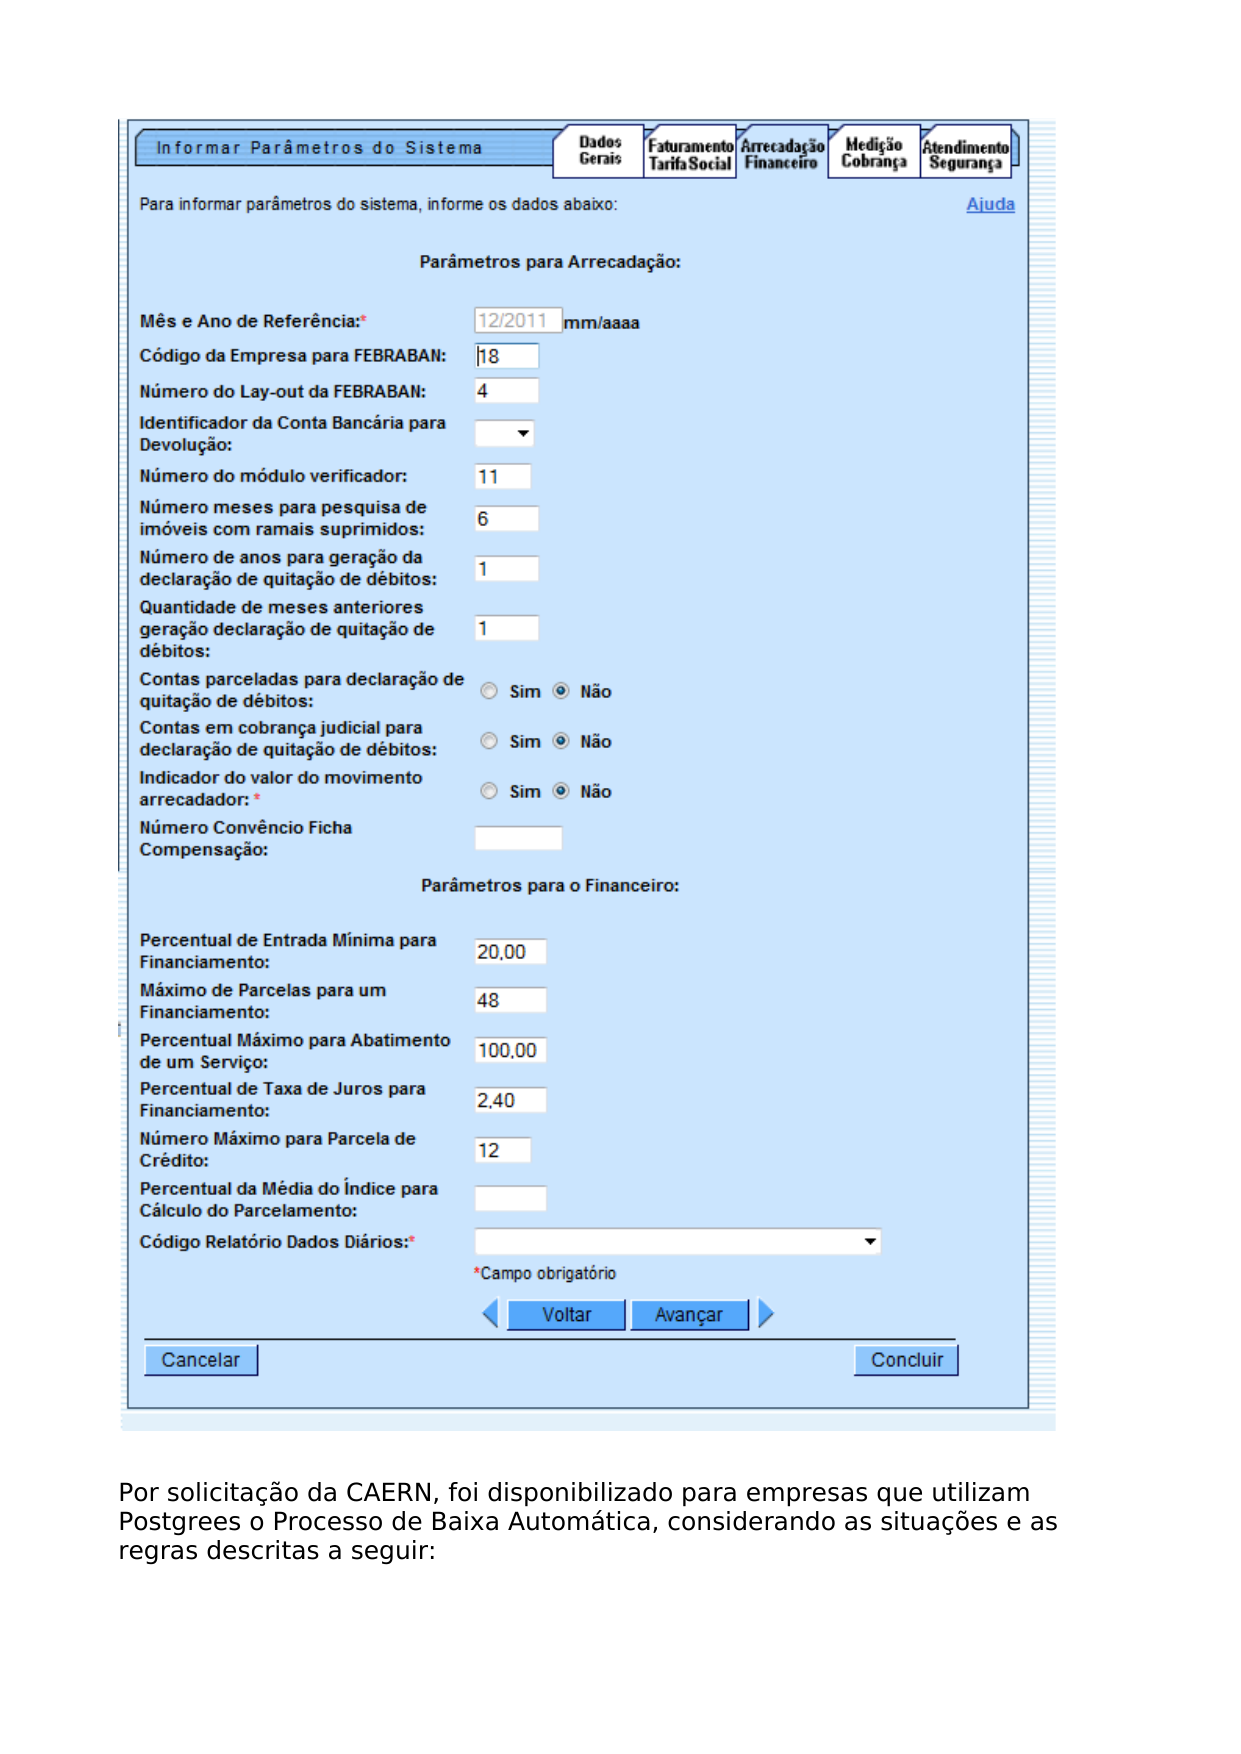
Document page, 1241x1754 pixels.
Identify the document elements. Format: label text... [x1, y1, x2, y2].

picture [118, 118, 1056, 1431]
text Por solicitação da CAERN, foi disponibilizado para empresas que utilizam Postgrees o Processo de Baixa Automática, considerando as situações e as regras descritas a seguir: [118, 1478, 1122, 1566]
